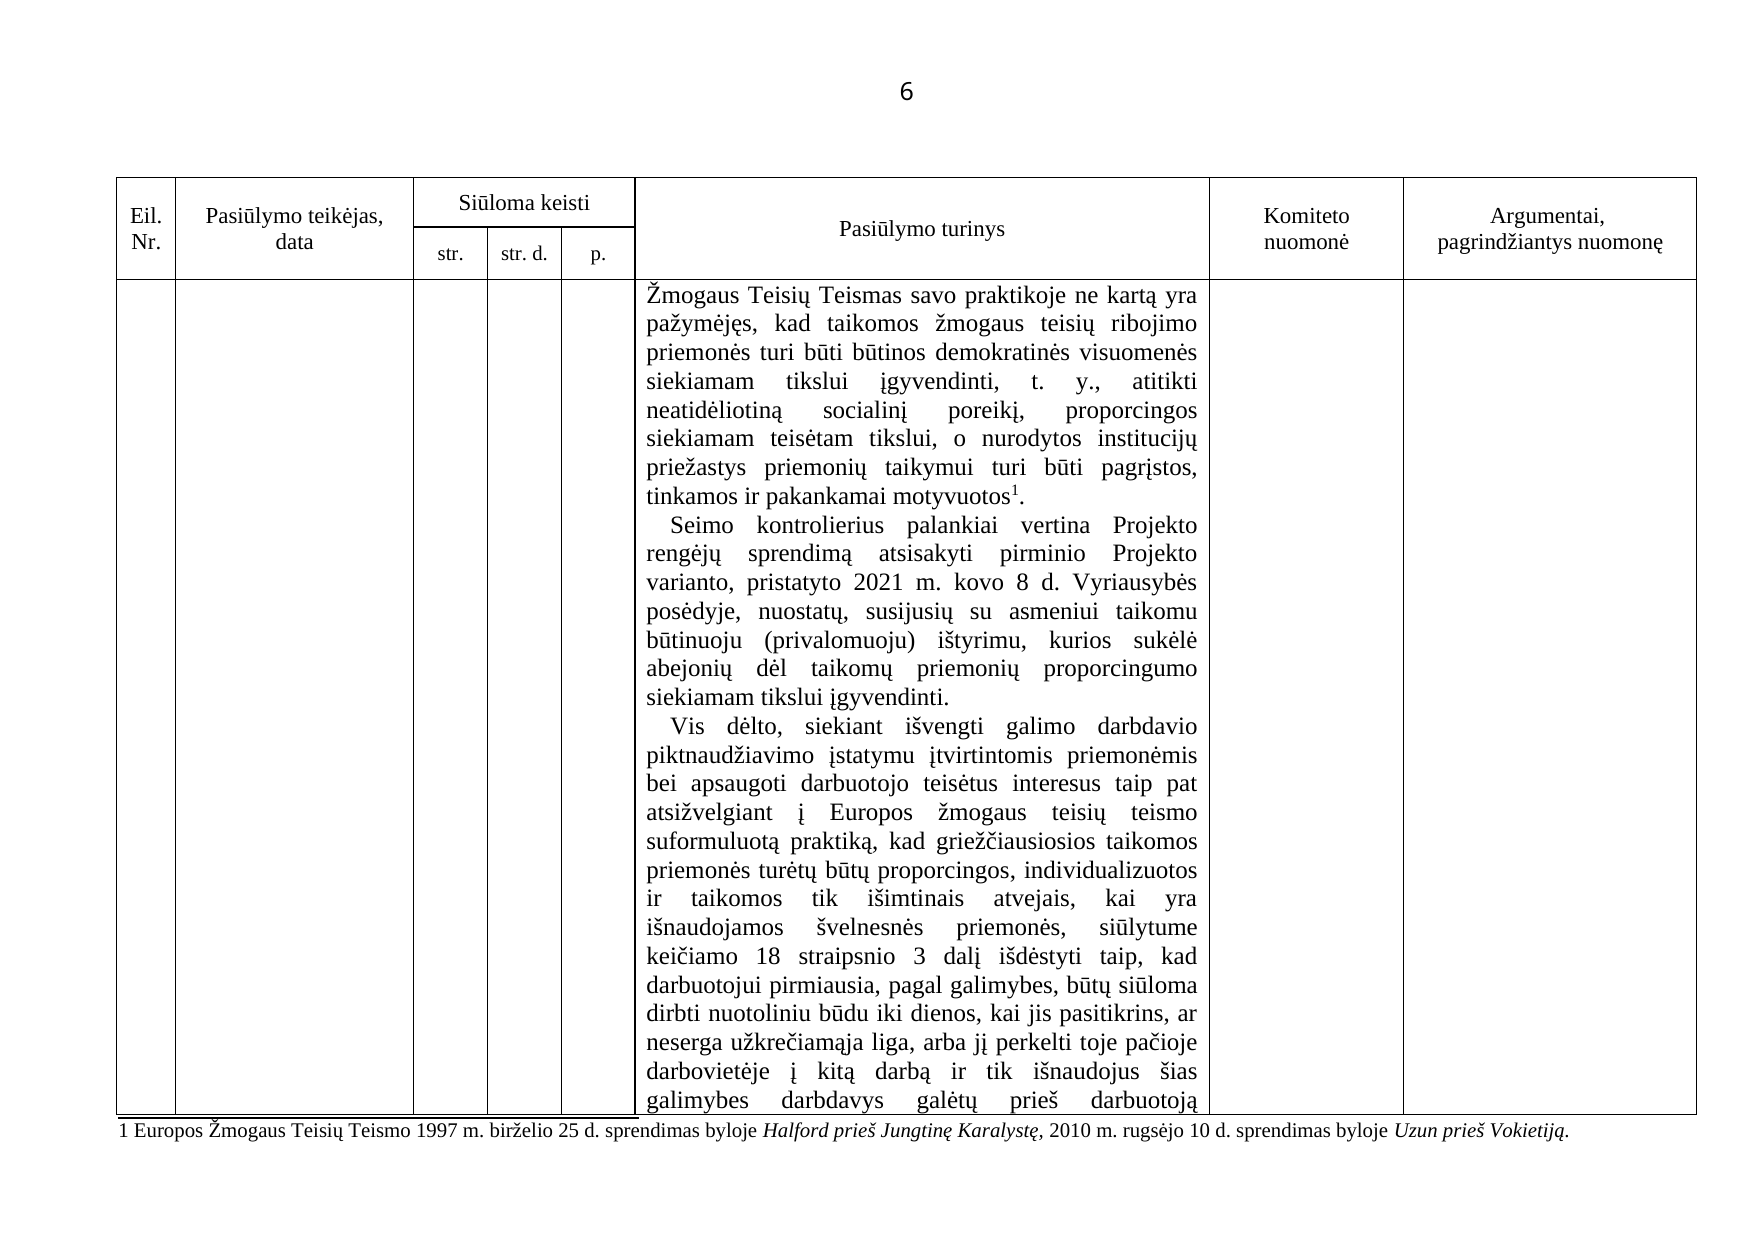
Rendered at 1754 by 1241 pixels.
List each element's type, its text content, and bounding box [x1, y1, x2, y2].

table_header Eil. Nr. [117, 178, 175, 279]
table_cell [488, 280, 561, 1113]
table_cell [1404, 280, 1696, 1113]
table_cell [414, 280, 487, 1113]
table_header Argumentai, pagrindžiantys nuomonę [1404, 178, 1696, 279]
table_cell str. d. [488, 228, 561, 279]
table_cell [1210, 280, 1403, 1113]
table_cell p. [562, 228, 634, 279]
table_cell [176, 280, 413, 1113]
table_header Pasiūlymo teikėjas, data [176, 178, 413, 279]
table_cell str. [414, 228, 487, 279]
table_cell Žmogaus Teisių Teismas savo praktikoje ne kartą yra pažymėjęs, kad taikomos žmogaus teisių ribojimo priemonės turi būti būtinos demokratinės visuomenės siekiamam tikslui įgyvendinti, t. y., atitikti neatidėliotiną socialinį poreikį, proporcingos siekiamam teisėtam tikslui, o nurodytos institucijų priežastys priemonių taikymui turi būti pagrįstos, tinkamos ir pakankamai motyvuotos. Seimo kontrolierius palankiai vertina Projekto rengėjų sprendimą atsisakyti pirminio Projekto varianto, pristatyto 2021 m. kovo 8 d. Vyriausybės posėdyje, nuostatų, susijusių su asmeniui taikomu būtinuoju (privalomuoju) ištyrimu, kurios sukėlė abejonių dėl taikomų priemonių proporcingumo siekiamam tikslui įgyvendinti. Vis dėlto, siekiant išvengti galimo darbdavio piktnaudžiavimo įstatymu įtvirtintomis priemonėmis bei apsaugoti darbuotojo teisėtus interesus taip pat atsižvelgiant į Europos žmogaus teisių teismo suformuluotą praktiką, kad griežčiausiosios taikomos priemonės turėtų būtų proporcingos, individualizuotos ir taikomos tik išimtinais atvejais, kai yra išnaudojamos švelnesnės priemonės, siūlytume keičiamo 18 straipsnio 3 dalį išdėstyti taip, kad darbuotojui pirmiausia, pagal galimybes, būtų siūloma dirbti nuotoliniu būdu iki dienos, kai jis pasitikrins, ar neserga užkrečiamąja liga, arba jį perkelti toje pačioje darbovietėje į kitą darbą ir tik išnaudojus šias galimybes darbdavys galėtų prieš darbuotoją [636, 280, 1209, 1113]
table_cell [562, 280, 634, 1113]
table_header Pasiūlymo turinys [636, 178, 1209, 279]
table_header Siūloma keisti [414, 178, 634, 226]
table_cell [117, 280, 175, 1113]
table_header Komiteto nuomonė [1210, 178, 1403, 279]
